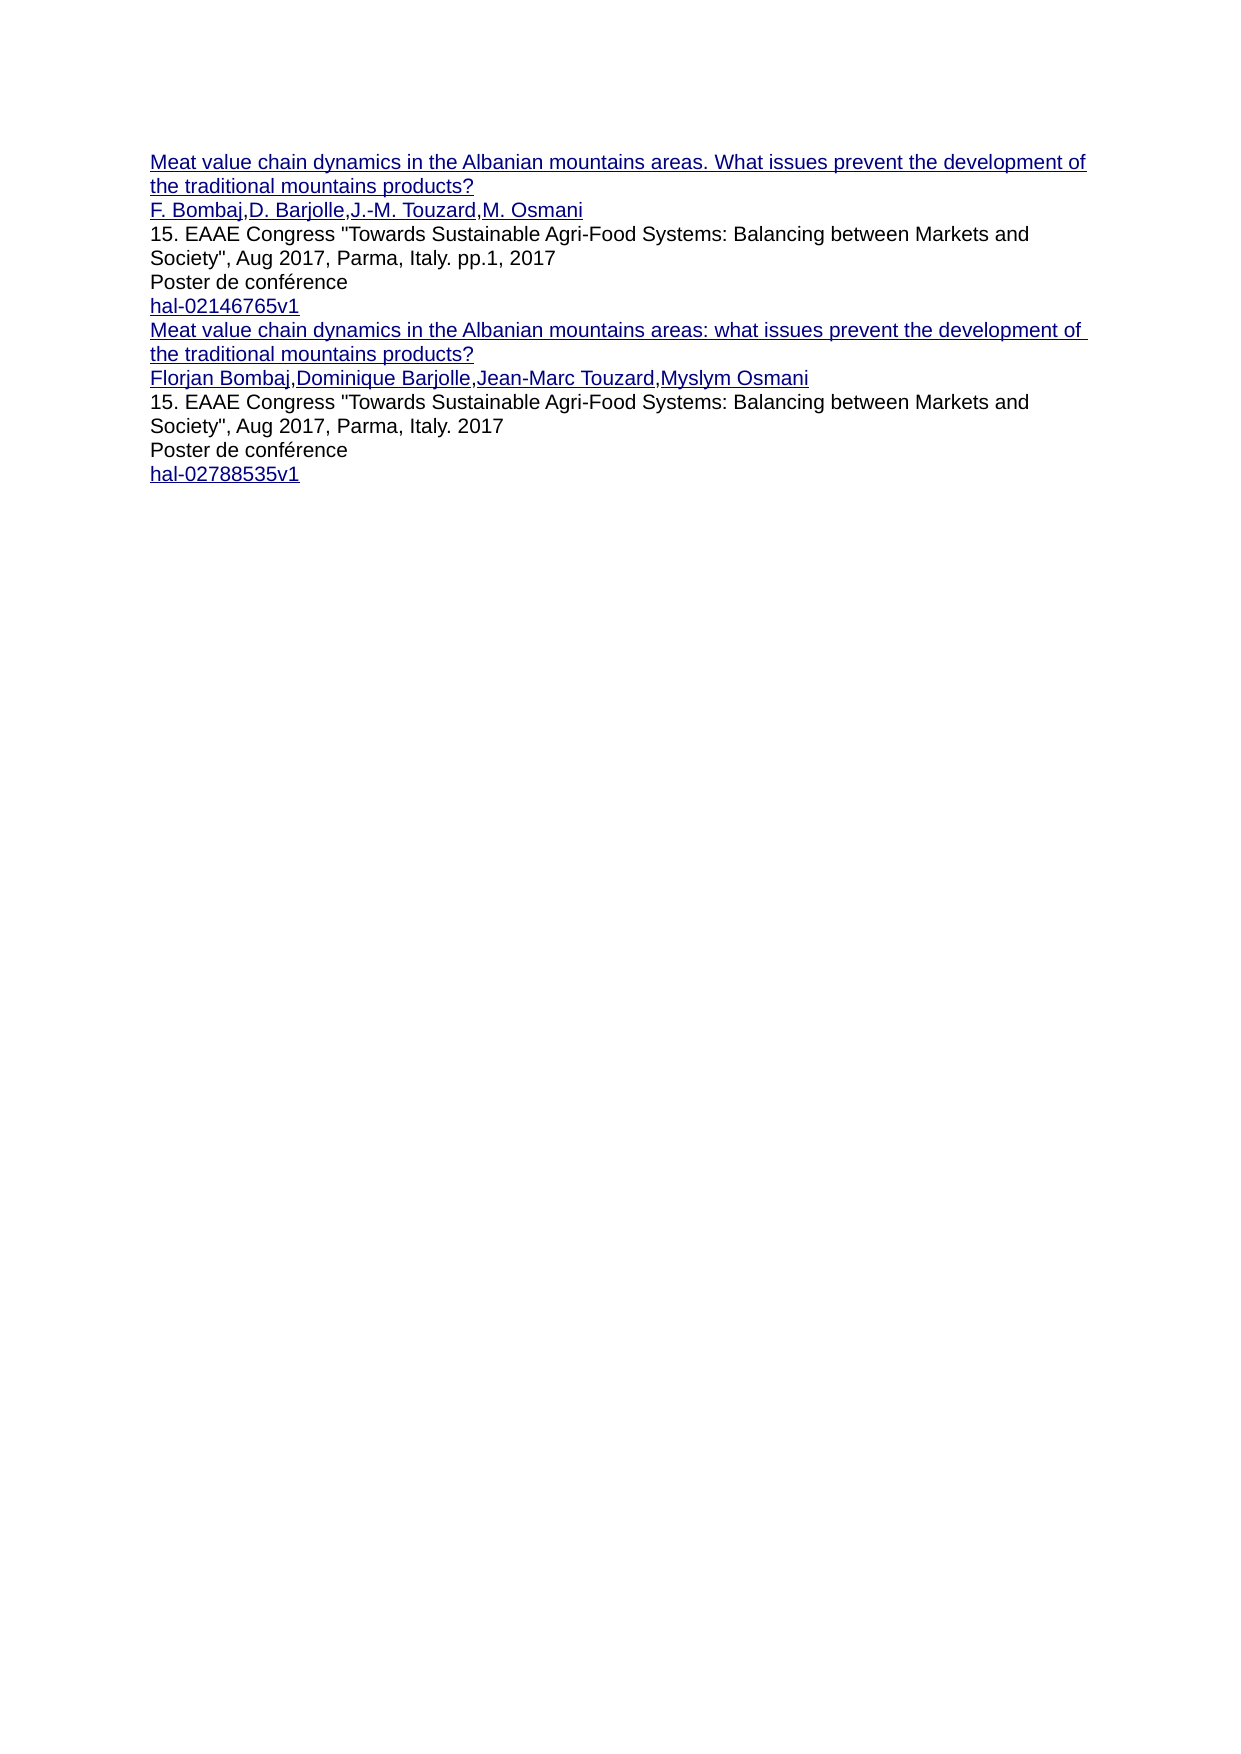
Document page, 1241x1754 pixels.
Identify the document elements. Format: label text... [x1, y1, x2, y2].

table_cell Meat value chain dynamics in the Albanian mountains areas: what issues prevent the development of the traditional mountains products? Florjan Bombaj,Dominique Barjolle,Jean-Marc Touzard,Myslym Osmani 15. EAAE Congress "Towards Sustainable Agri-Food Systems: Balancing between Markets and Society", Aug 2017, Parma, Italy. 2017 Poster de conférence hal-02788535v1 [150, 318, 1090, 485]
table_header Meat value chain dynamics in the Albanian mountains areas. What issues prevent the development of the traditional mountains products? F. Bombaj,D. Barjolle,J.-M. Touzard,M. Osmani 15. EAAE Congress "Towards Sustainable Agri-Food Systems: Balancing between Markets and Society", Aug 2017, Parma, Italy. pp.1, 2017 Poster de conférence hal-02146765v1 [150, 150, 1090, 318]
